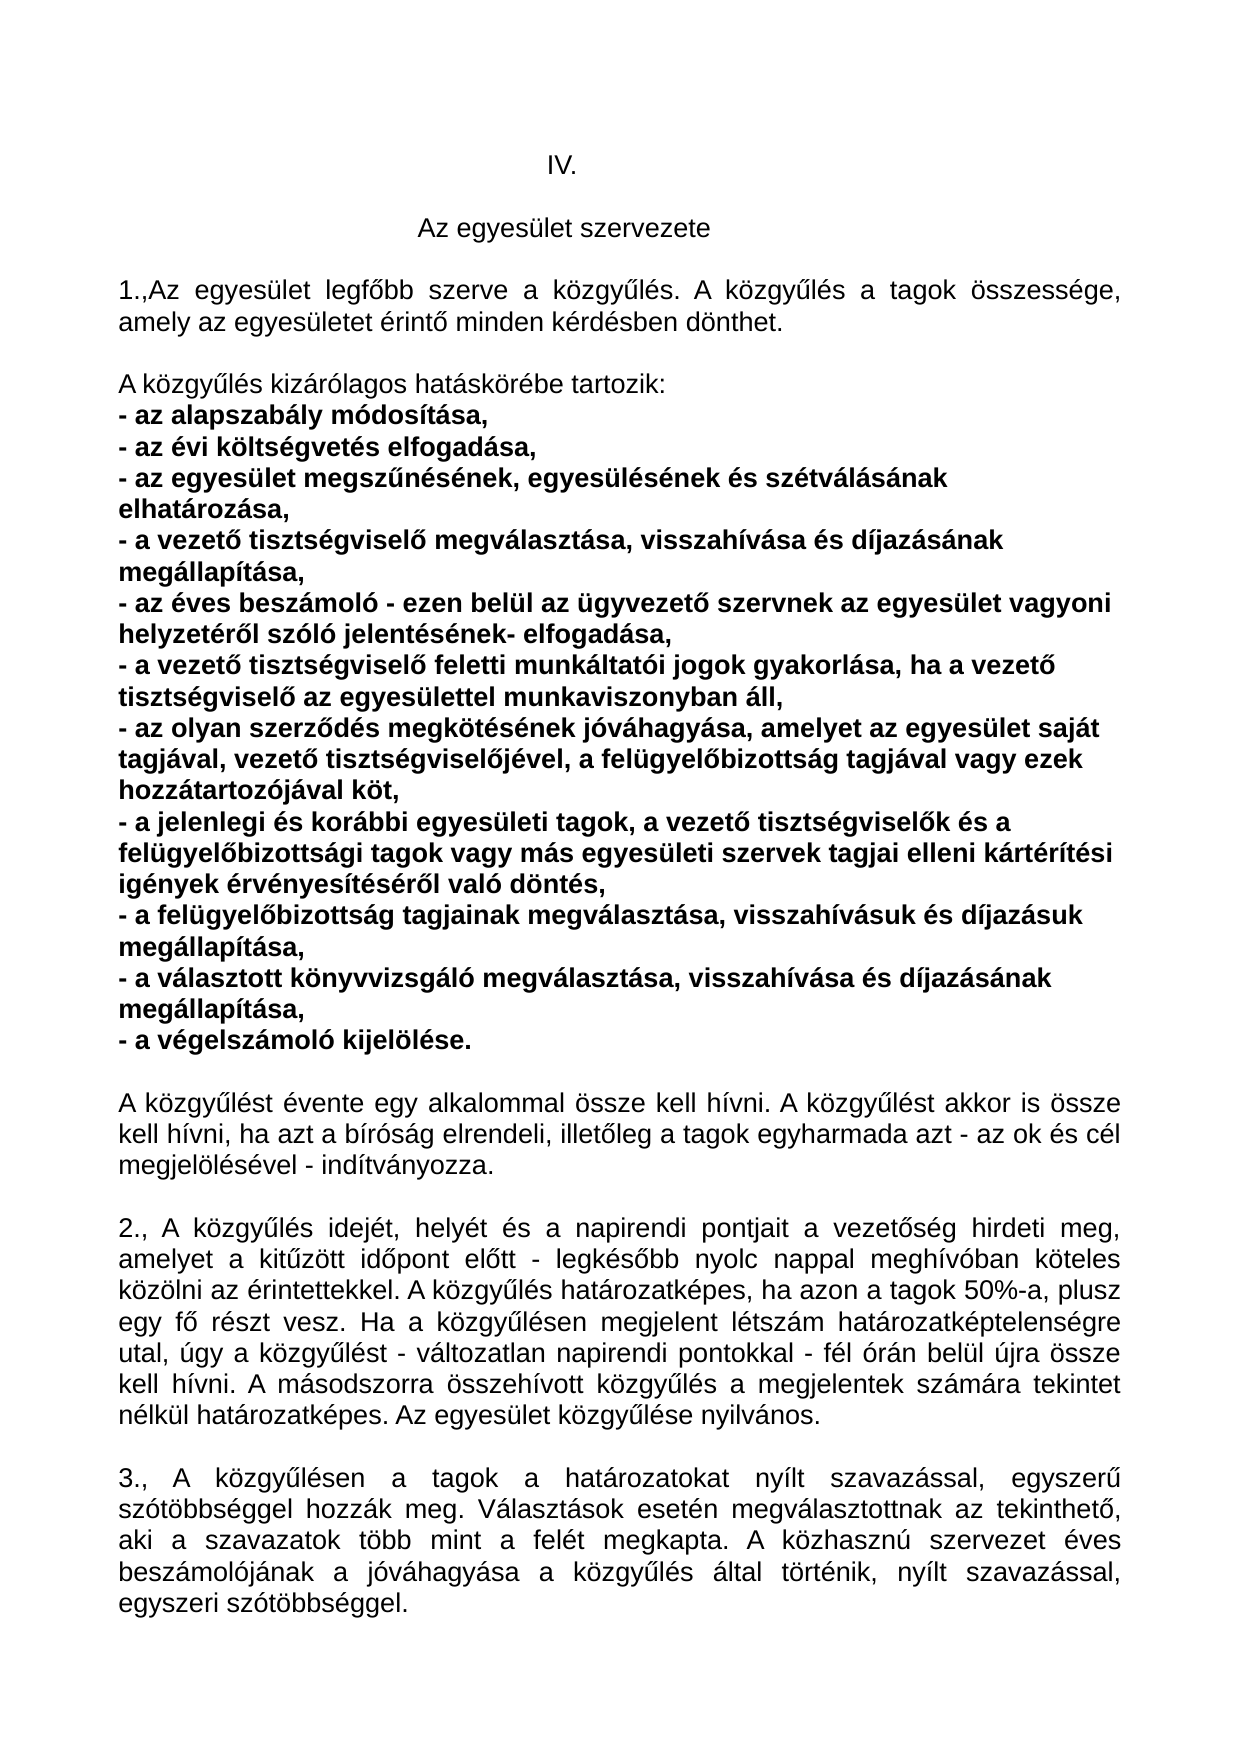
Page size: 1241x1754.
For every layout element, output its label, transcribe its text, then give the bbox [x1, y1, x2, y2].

text - a végelszámoló kijelölése. [118, 1024, 1122, 1056]
text - a választott könyvvizsgáló megválasztása, visszahívása és díjazásának megállapítása, [118, 962, 1122, 1024]
text 3., A közgyűlésen a tagok a határozatokat nyílt szavazással, egyszerű szótöbbséggel hozzák meg. Választások esetén megválasztottnak az tekinthető, aki a szavazatok több mint a felét megkapta. A közhasznú szervezet éves beszámolójának a jóváhagyása a közgyűlés által történik, nyílt szavazással, egyszeri szótöbbséggel. [118, 1462, 1122, 1618]
text - az egyesület megszűnésének, egyesülésének és szétválásának elhatározása, [118, 462, 1122, 524]
text - az olyan szerződés megkötésének jóváhagyása, amelyet az egyesület saját tagjával, vezető tisztségviselőjével, a felügyelőbizottság tagjával vagy ezek hozzátartozójával köt, [118, 712, 1122, 806]
text A közgyűlés kizárólagos hatáskörébe tartozik: [118, 368, 1122, 399]
text - az éves beszámoló - ezen belül az ügyvezető szervnek az egyesület vagyoni helyzetéről szóló jelentésének- elfogadása, [118, 587, 1122, 649]
text - a felügyelőbizottság tagjainak megválasztása, visszahívásuk és díjazásuk megállapítása, [118, 899, 1122, 962]
text - a vezető tisztségviselő feletti munkáltatói jogok gyakorlása, ha a vezető tisztségviselő az egyesülettel munkaviszonyban áll, [118, 649, 1122, 712]
text A közgyűlést évente egy alkalommal össze kell hívni. A közgyűlést akkor is össze kell hívni, ha azt a bíróság elrendeli, illetőleg a tagok egyharmada azt - az ok és cél megjelölésével - indítványozza. [118, 1087, 1122, 1181]
text 1.,Az egyesület legfőbb szerve a közgyűlés. A közgyűlés a tagok összessége, amely az egyesületet érintő minden kérdésben dönthet. [118, 274, 1122, 337]
text Az egyesület szervezete [118, 212, 1122, 243]
text IV. [118, 149, 1122, 181]
text - a vezető tisztségviselő megválasztása, visszahívása és díjazásának megállapítása, [118, 524, 1122, 587]
text - a jelenlegi és korábbi egyesületi tagok, a vezető tisztségviselők és a felügyelőbizottsági tagok vagy más egyesületi szervek tagjai elleni kártérítési igények érvényesítéséről való döntés, [118, 806, 1122, 899]
text 2., A közgyűlés idejét, helyét és a napirendi pontjait a vezetőség hirdeti meg, amelyet a kitűzött időpont előtt - legkésőbb nyolc nappal meghívóban köteles közölni az érintettekkel. A közgyűlés határozatképes, ha azon a tagok 50%-a, plusz egy fő részt vesz. Ha a közgyűlésen megjelent létszám határozatképtelenségre utal, úgy a közgyűlést - változatlan napirendi pontokkal - fél órán belül újra össze kell hívni. A másodszorra összehívott közgyűlés a megjelentek számára tekintet nélkül határozatképes. Az egyesület közgyűlése nyilvános. [118, 1212, 1122, 1431]
text - az alapszabály módosítása, [118, 399, 1122, 431]
text - az évi költségvetés elfogadása, [118, 431, 1122, 462]
